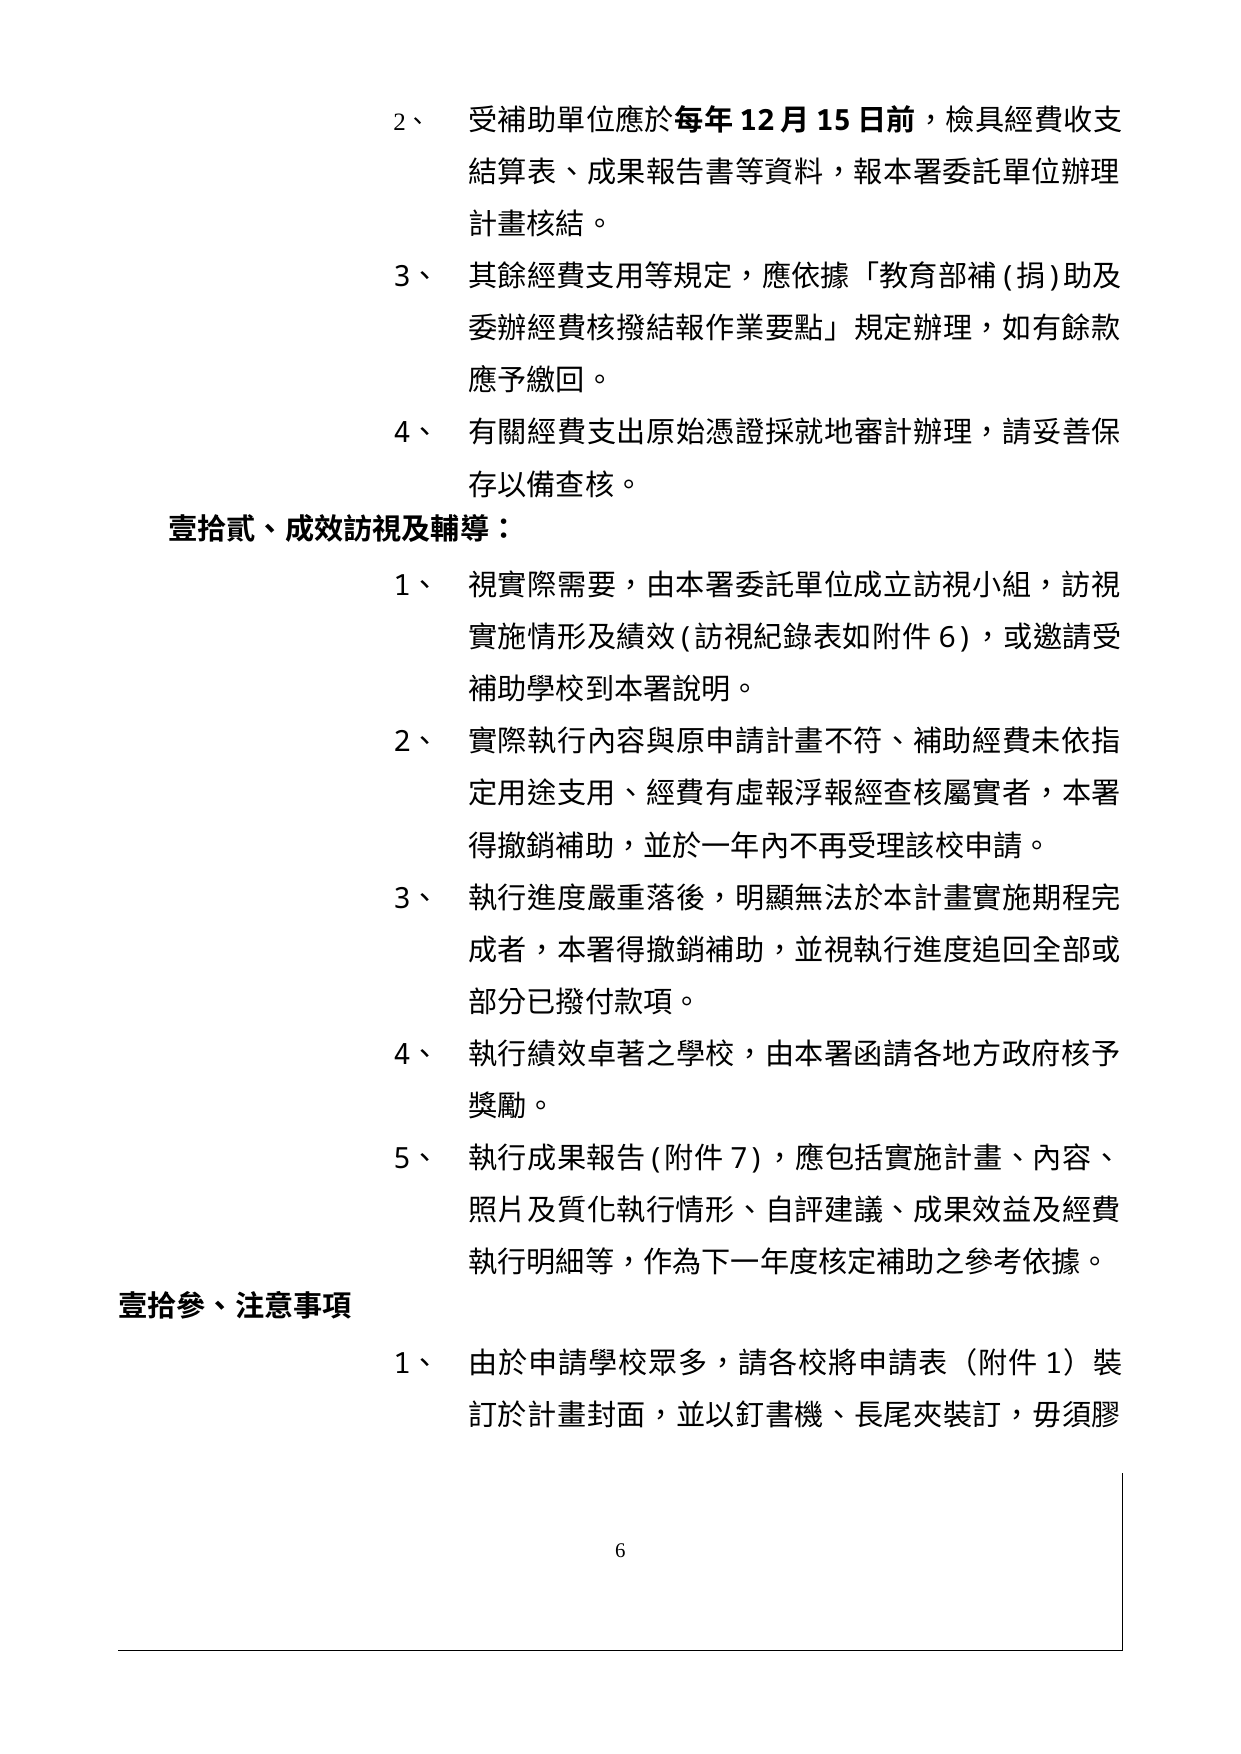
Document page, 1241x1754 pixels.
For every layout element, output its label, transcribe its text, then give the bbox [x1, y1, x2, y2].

list 執行成果報告(附件7)，應包括實施計畫、內容、照片及質化執行情形、自評建議、成果效益及經費執行明細等，作為下一年度核定補助之參考依據。 [393, 1127, 1122, 1283]
list 成效訪視及輔導： [168, 505, 1122, 548]
list 其餘經費支用等規定，應依據「教育部補(捐)助及委辦經費核撥結報作業要點」規定辦理，如有餘款應予繳回。 [393, 245, 1122, 401]
list 視實際需要，由本署委託單位成立訪視小組，訪視實施情形及績效(訪視紀錄表如附件6)，或邀請受補助學校到本署說明。 [393, 554, 1122, 710]
list 執行進度嚴重落後，明顯無法於本計畫實施期程完成者，本署得撤銷補助，並視執行進度追回全部或部分已撥付款項。 [393, 866, 1122, 1023]
list 由於申請學校眾多，請各校將申請表（附件1）裝訂於計畫封面，並以釘書機、長尾夾裝訂，毋須膠 [393, 1332, 1122, 1436]
list 實際執行內容與原申請計畫不符、補助經費未依指定用途支用、經費有虛報浮報經查核屬實者，本署得撤銷補助，並於一年內不再受理該校申請。 [393, 710, 1122, 866]
list 注意事項 [118, 1283, 1122, 1325]
list 受補助單位應於每年12月15日前，檢具經費收支結算表、成果報告書等資料，報本署委託單位辦理計畫核結。 [393, 89, 1122, 245]
list 執行績效卓著之學校，由本署函請各地方政府核予獎勵。 [393, 1023, 1122, 1127]
list 有關經費支出原始憑證採就地審計辦理，請妥善保存以備查核。 [393, 401, 1122, 505]
